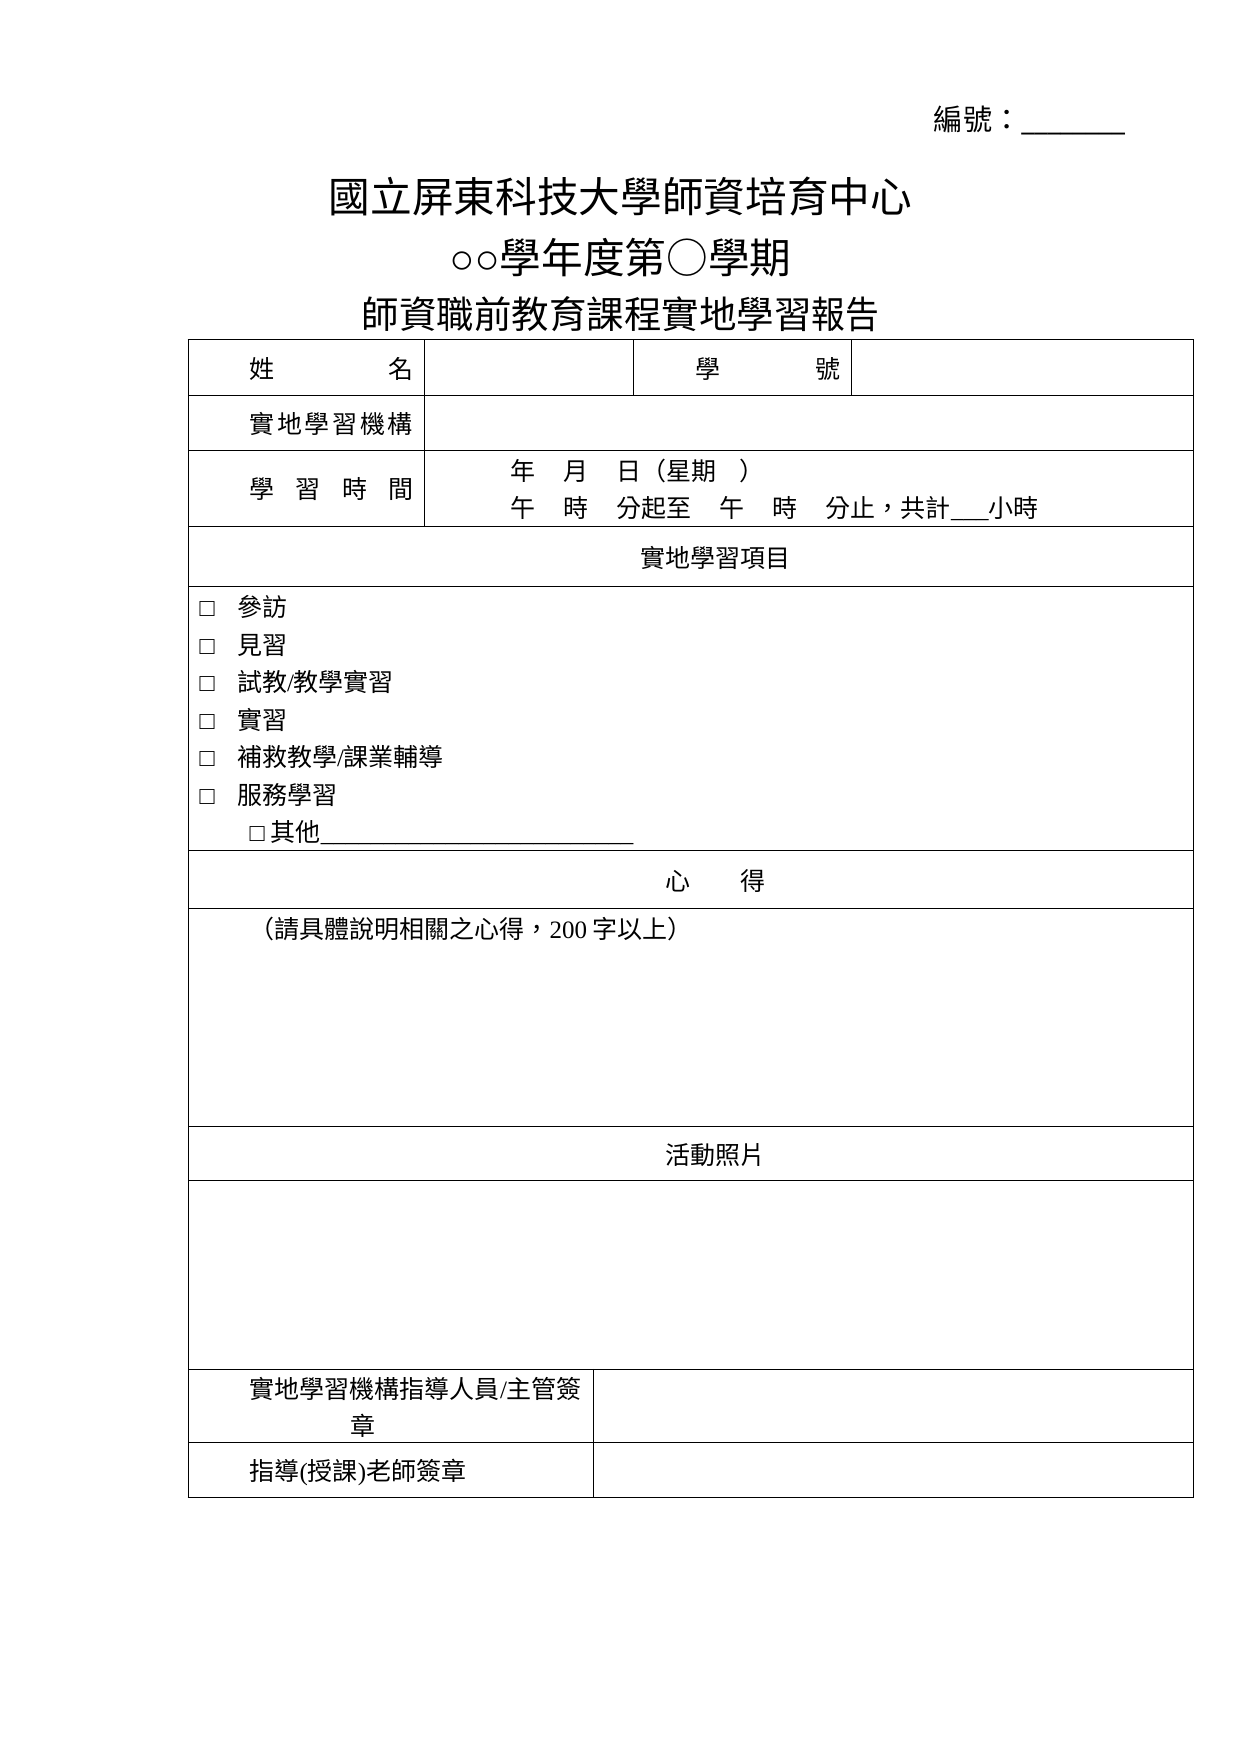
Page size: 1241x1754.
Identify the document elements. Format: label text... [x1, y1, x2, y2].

table_cell （請具體說明相關之心得，200字以上） [189, 909, 1193, 1126]
table_cell 年 月 日（星期 ） 午 時 分起至 午 時 分止，共計___小時 [425, 451, 1193, 526]
text 師資職前教育課程實地學習報告 [187, 285, 1053, 339]
table_cell 學習時間 [189, 451, 424, 526]
table_cell 實地學習項目 [189, 527, 1193, 586]
text 編號：________ [934, 97, 1148, 139]
text 國立屏東科技大學師資培育中心 ○○學年度第○學期 [187, 164, 1053, 285]
table_cell [425, 396, 1193, 449]
table_header 學號 [634, 340, 851, 394]
table_cell 心 得 [189, 851, 1193, 908]
table_cell [189, 1181, 1193, 1369]
table_cell [594, 1370, 1193, 1442]
table_header [425, 340, 633, 394]
table_header 姓名 [189, 340, 424, 394]
table_header [852, 340, 1193, 394]
table_cell 指導(授課)老師簽章 [189, 1443, 593, 1497]
table_cell 實地學習機構 [189, 396, 424, 449]
table_cell 實地學習機構指導人員/主管簽章 [189, 1370, 593, 1442]
table_cell 參訪 見習 試教/教學實習 實習 補救教學/課業輔導 服務學習 □ 其他_________________________ [189, 587, 1193, 850]
table_cell 活動照片 [189, 1127, 1193, 1180]
table_cell [594, 1443, 1193, 1497]
